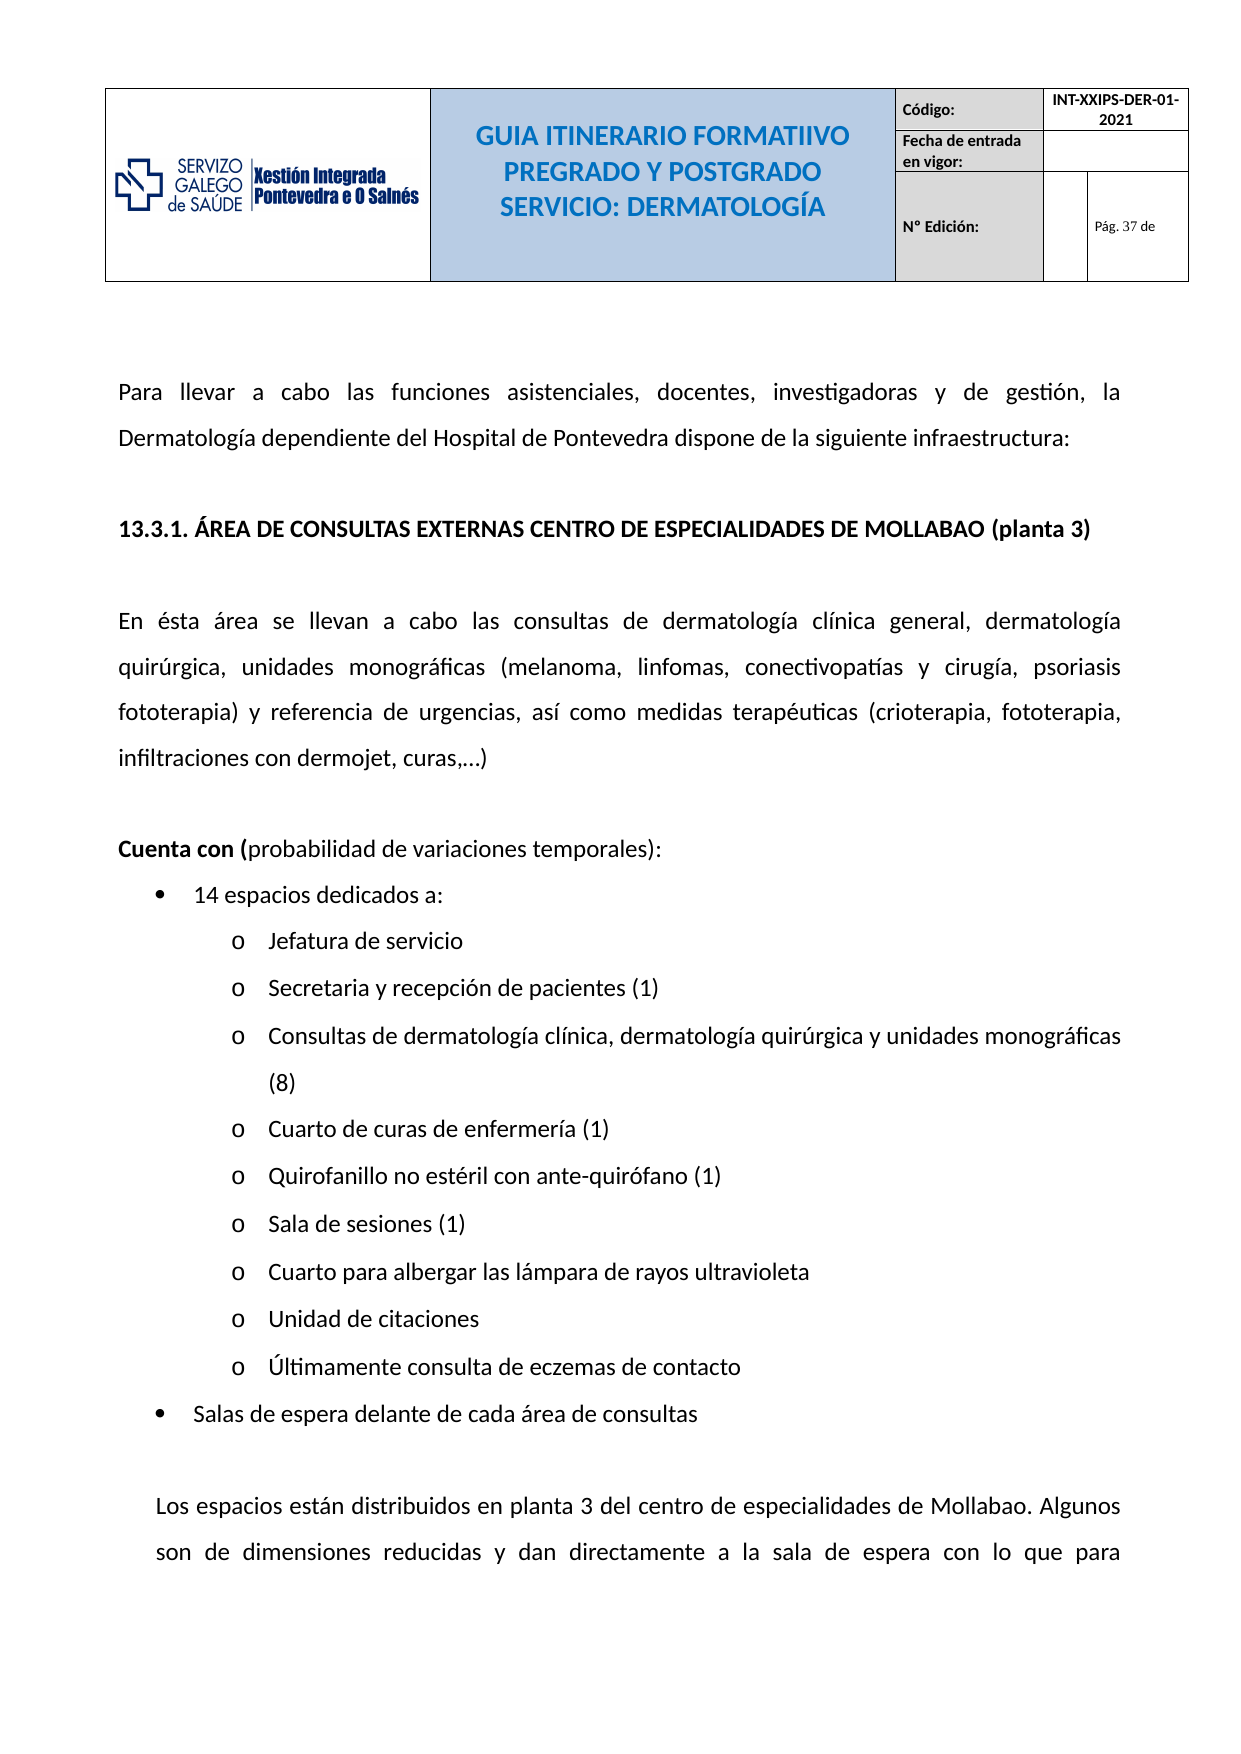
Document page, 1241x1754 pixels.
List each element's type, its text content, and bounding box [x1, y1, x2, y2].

list Salas de espera delante de cada área de consultas [156, 1398, 1122, 1429]
list Quirofanillo no estéril con ante-quirófano (1) [231, 1161, 1122, 1192]
list Cuarto de curas de enfermería (1) [231, 1113, 1122, 1145]
text 13.3.1. ÁREA DE Consultas externas Centro de Especialidades de Mollabao (planta 3) [118, 513, 1122, 544]
list Secretaria y recepción de pacientes (1) [231, 973, 1122, 1004]
list Unidad de citaciones [231, 1303, 1122, 1335]
text Para llevar a cabo las funciones asistenciales, docentes, investigadoras y de gestión, la Dermatología dependiente del Hospital de Pontevedra dispone de la siguiente infraestructura: [118, 376, 1122, 452]
picture [115, 158, 421, 212]
text Los espacios están distribuidos en planta 3 del centro de especialidades de Mollabao. Algunos son de dimensiones reducidas y dan directamente a la sala de espera con lo que para [156, 1490, 1122, 1566]
list Cuarto para albergar las lámpara de rayos ultravioleta [231, 1256, 1122, 1287]
list Consultas de dermatología clínica, dermatología quirúrgica y unidades monográficas (8) [231, 1020, 1122, 1098]
list Últimamente consulta de eczemas de contacto [231, 1351, 1122, 1383]
text Cuenta con (probabilidad de variaciones temporales): [118, 833, 1122, 864]
text En ésta área se llevan a cabo las consultas de dermatología clínica general, dermatología quirúrgica, unidades monográficas (melanoma, linfomas, conectivopatías y cirugía, psoriasis fototerapia) y referencia de urgencias, así como medidas terapéuticas (crioterapia, fototerapia, infiltraciones con dermojet, curas,…) [118, 605, 1122, 773]
list 14 espacios dedicados a: [156, 879, 1122, 910]
list Jefatura de servicio [231, 925, 1122, 957]
list Sala de sesiones (1) [231, 1208, 1122, 1240]
